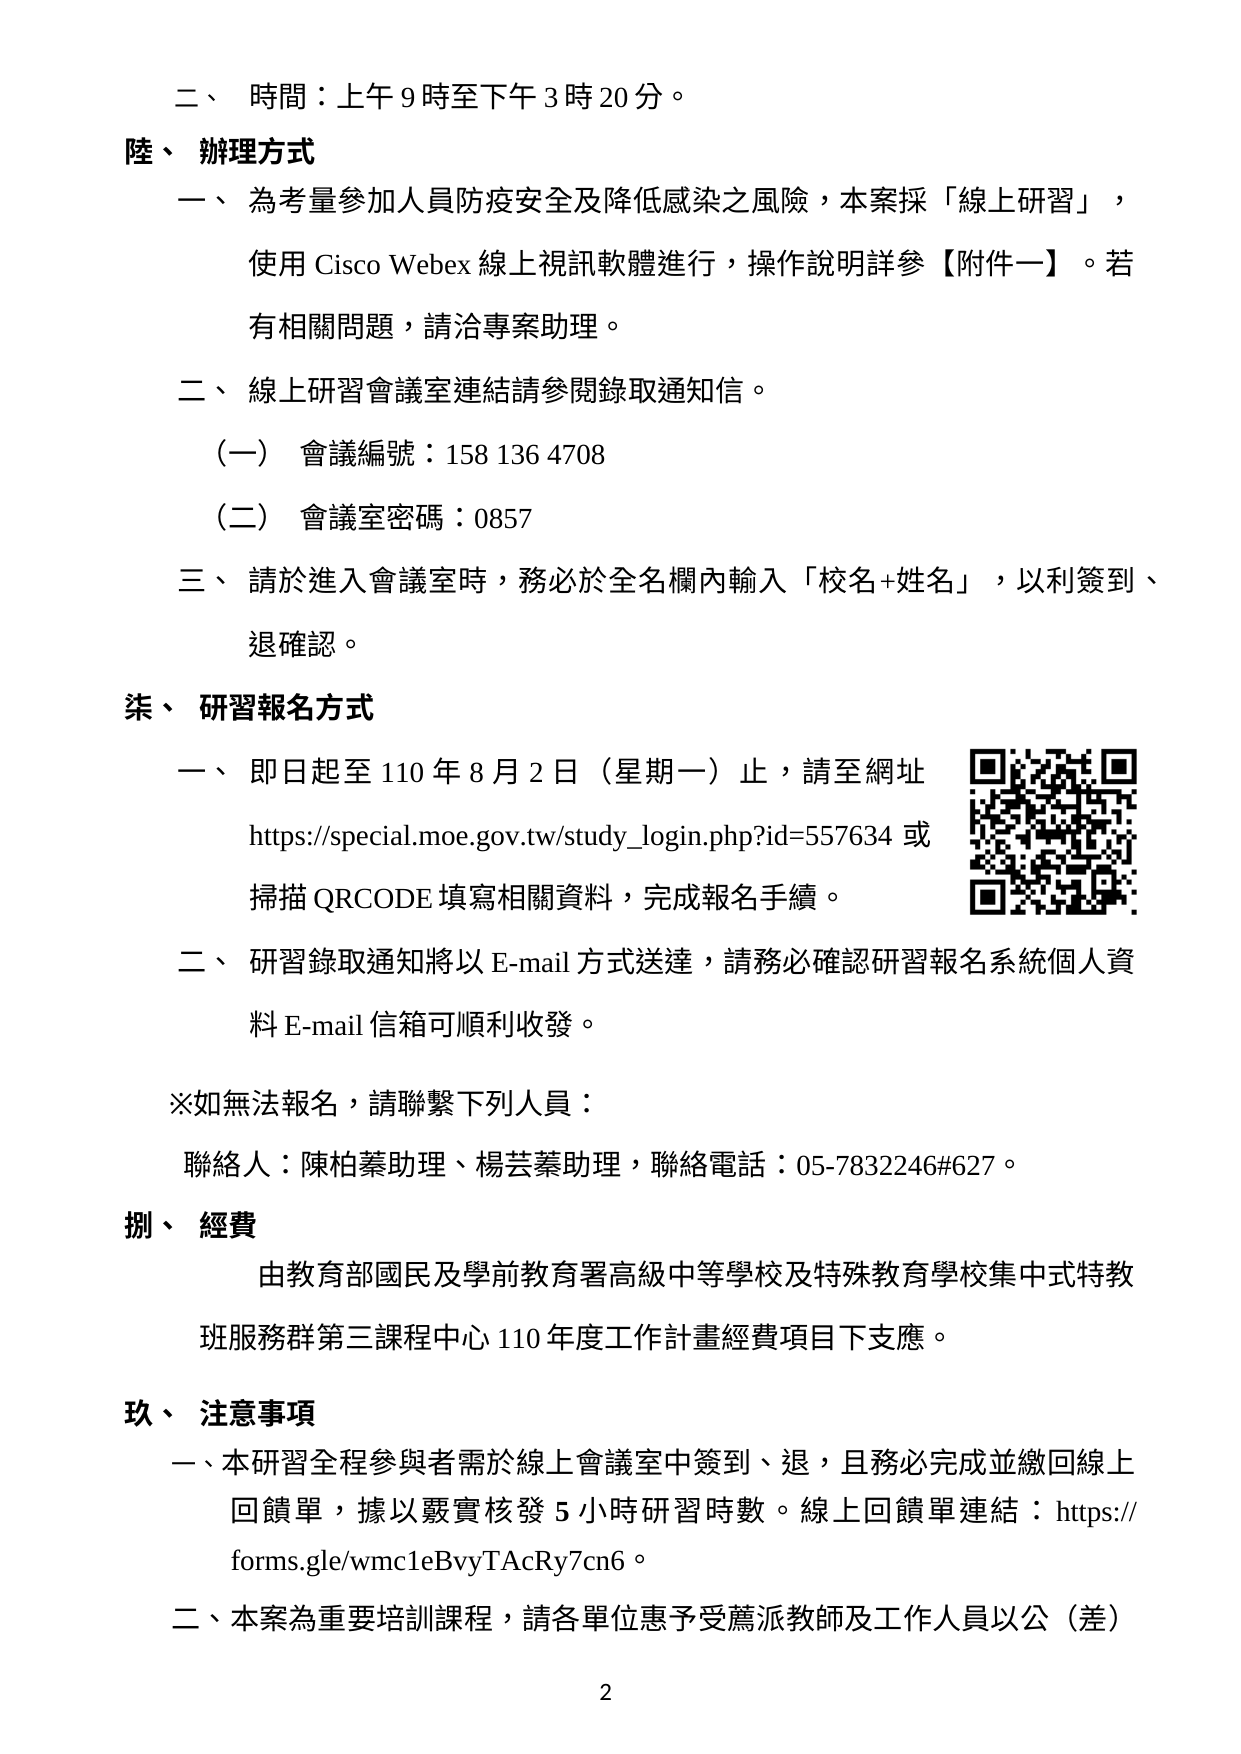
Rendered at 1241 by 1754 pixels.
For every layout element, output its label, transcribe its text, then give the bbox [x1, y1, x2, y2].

list 本研習全程參與者需於線上會議室中簽到、退，且務必完成並繳回線上回饋單，據以覈實核發5小時研習時數。線上回饋單連結：https://forms.gle/wmc1eBvyTAcRy7cn6。 [171, 1439, 1137, 1579]
list 研習錄取通知將以E-mail方式送達，請務必確認研習報名系統個人資料E-mail信箱可順利收發。 [177, 938, 1137, 1044]
list 注意事項 [124, 1391, 1137, 1433]
list 會議編號：158 136 4708 [199, 431, 1137, 473]
list 經費 [124, 1203, 1137, 1245]
list 研習報名方式 [124, 685, 1137, 727]
text ※如無法報名，請聯繫下列人員： [89, 1081, 1137, 1123]
list 本案為重要培訓課程，請各單位惠予受薦派教師及工作人員以公（差） [171, 1595, 1137, 1638]
list 會議室密碼：0857 [199, 494, 1137, 537]
list 時間：上午9時至下午3時20分。 [174, 74, 1137, 116]
list 即日起至110年8月2日（星期一）止，請至網址https://special.moe.gov.tw/study_login.php?id=557634或掃描QRCODE填寫相關資料，完成報名手續。 [177, 748, 950, 917]
list 請於進入會議室時，務必於全名欄內輸入「校名+姓名」，以利簽到、退確認。 [177, 558, 1137, 663]
picture [950, 729, 1157, 935]
list 為考量參加人員防疫安全及降低感染之風險，本案採「線上研習」，使用Cisco Webex線上視訊軟體進行，操作說明詳參【附件一】。若有相關問題，請洽專案助理。 [177, 177, 1137, 346]
list 辦理方式 [124, 129, 1137, 171]
list 由教育部國民及學前教育署高級中等學校及特殊教育學校集中式特教班服務群第三課程中心110年度工作計畫經費項目下支應。 [199, 1251, 1137, 1357]
text 聯絡人：陳柏蓁助理、楊芸蓁助理，聯絡電話：05-7832246#627。 [89, 1142, 1137, 1184]
list 線上研習會議室連結請參閱錄取通知信。 [177, 367, 1137, 410]
